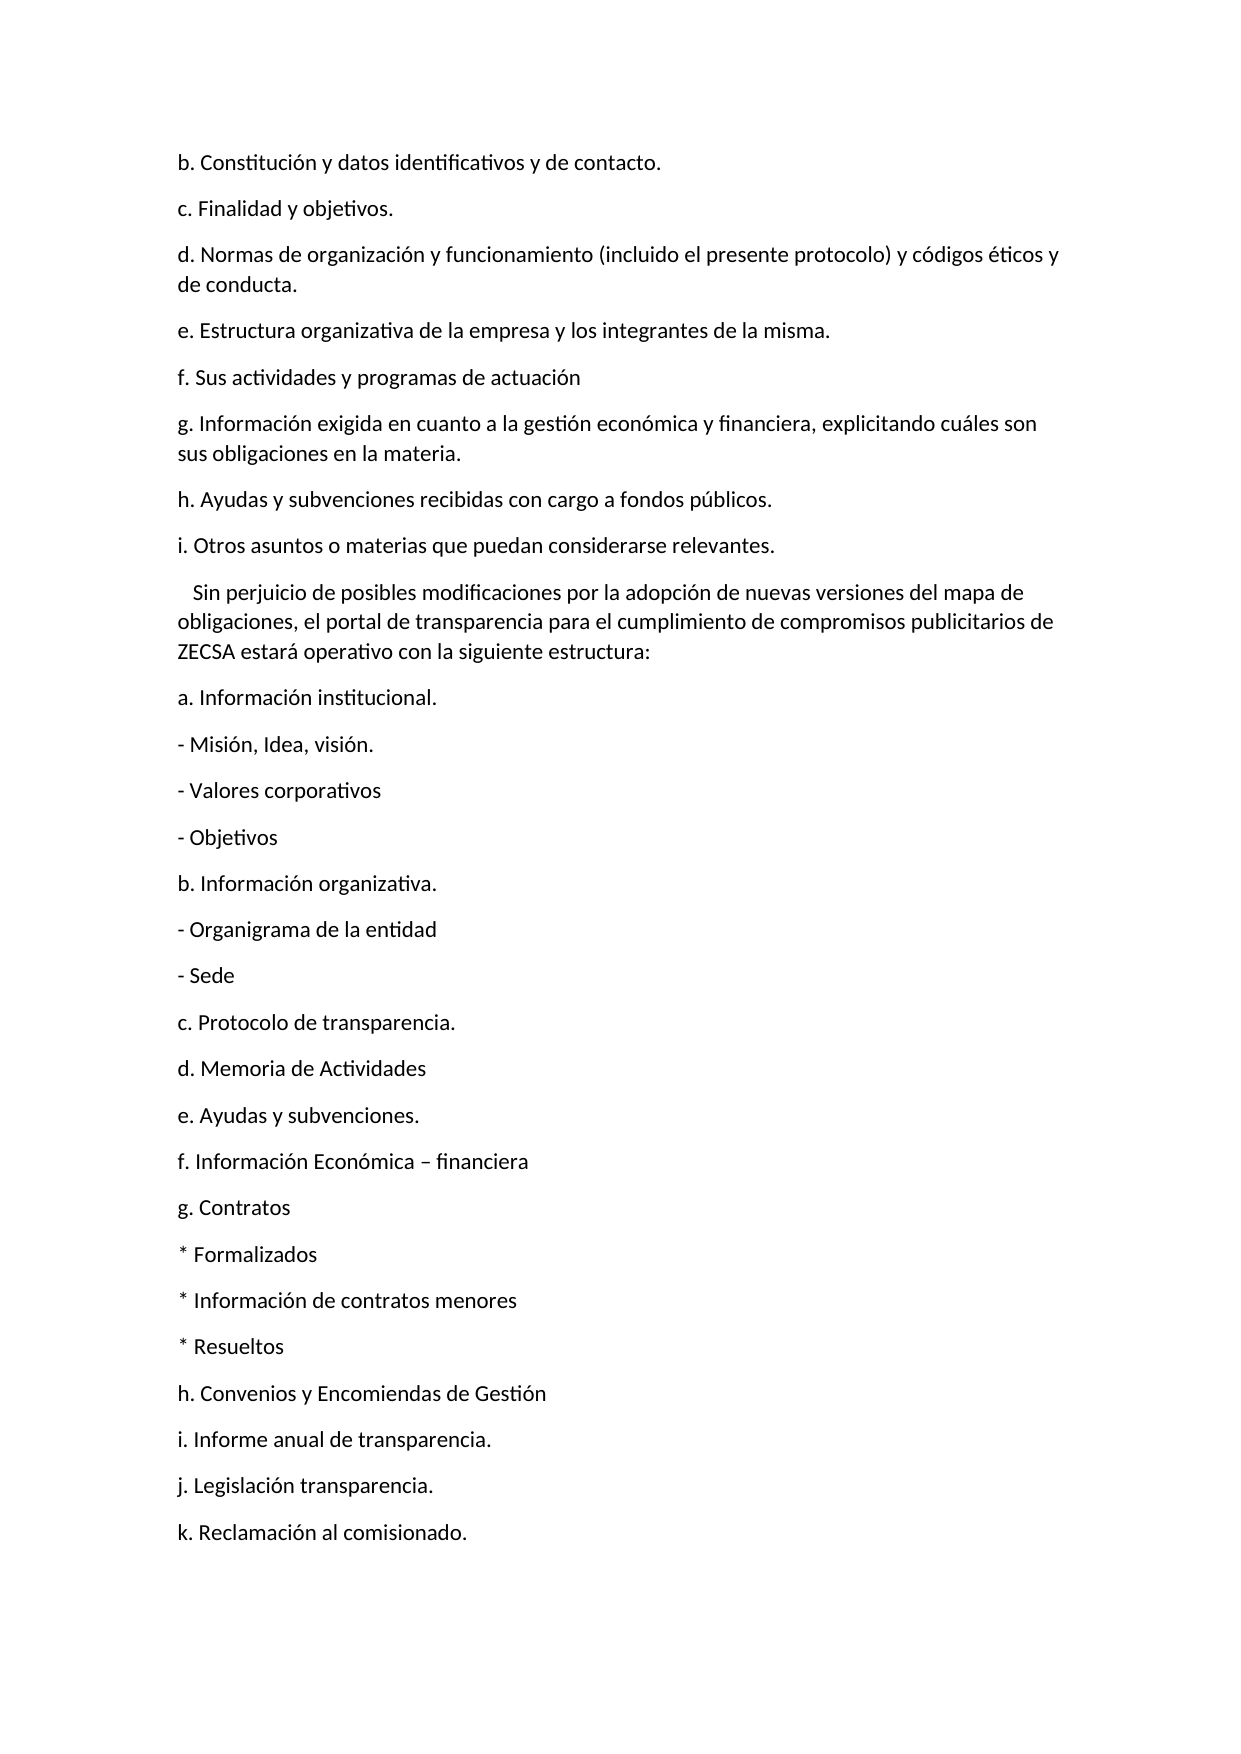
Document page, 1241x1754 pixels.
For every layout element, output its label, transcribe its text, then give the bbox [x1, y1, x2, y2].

text - Valores corporativos [177, 776, 1063, 804]
text c. Protocolo de transparencia. [177, 1008, 1063, 1036]
text d. Normas de organización y funcionamiento (incluido el presente protocolo) y códigos éticos y de conducta. [177, 240, 1063, 298]
text j. Legislación transparencia. [177, 1472, 1063, 1499]
text h. Convenios y Encomiendas de Gestión [177, 1379, 1063, 1407]
text i. Otros asuntos o materias que puedan considerarse relevantes. [177, 531, 1063, 559]
text Sin perjuicio de posibles modificaciones por la adopción de nuevas versiones del mapa de obligaciones, el portal de transparencia para el cumplimiento de compromisos publicitarios de ZECSA estará operativo con la siguiente estructura: [177, 578, 1063, 665]
text k. Reclamación al comisionado. [177, 1518, 1063, 1546]
text a. Información institucional. [177, 683, 1063, 712]
text g. Información exigida en cuanto a la gestión económica y financiera, explicitando cuáles son sus obligaciones en la materia. [177, 409, 1063, 467]
text i. Informe anual de transparencia. [177, 1425, 1063, 1453]
text * Resueltos [177, 1332, 1063, 1361]
text c. Finalidad y objetivos. [177, 194, 1063, 222]
text * Formalizados [177, 1240, 1063, 1268]
text - Sede [177, 962, 1063, 990]
text e. Ayudas y subvenciones. [177, 1101, 1063, 1129]
text * Información de contratos menores [177, 1286, 1063, 1314]
text e. Estructura organizativa de la empresa y los integrantes de la misma. [177, 316, 1063, 344]
text - Misión, Idea, visión. [177, 730, 1063, 758]
text g. Contratos [177, 1193, 1063, 1221]
text - Organigrama de la entidad [177, 915, 1063, 943]
text h. Ayudas y subvenciones recibidas con cargo a fondos públicos. [177, 485, 1063, 513]
text b. Información organizativa. [177, 869, 1063, 897]
text f. Sus actividades y programas de actuación [177, 363, 1063, 391]
text d. Memoria de Actividades [177, 1054, 1063, 1082]
text - Objetivos [177, 823, 1063, 851]
text b. Constitución y datos identificativos y de contacto. [177, 148, 1063, 176]
text f. Información Económica – financiera [177, 1147, 1063, 1175]
